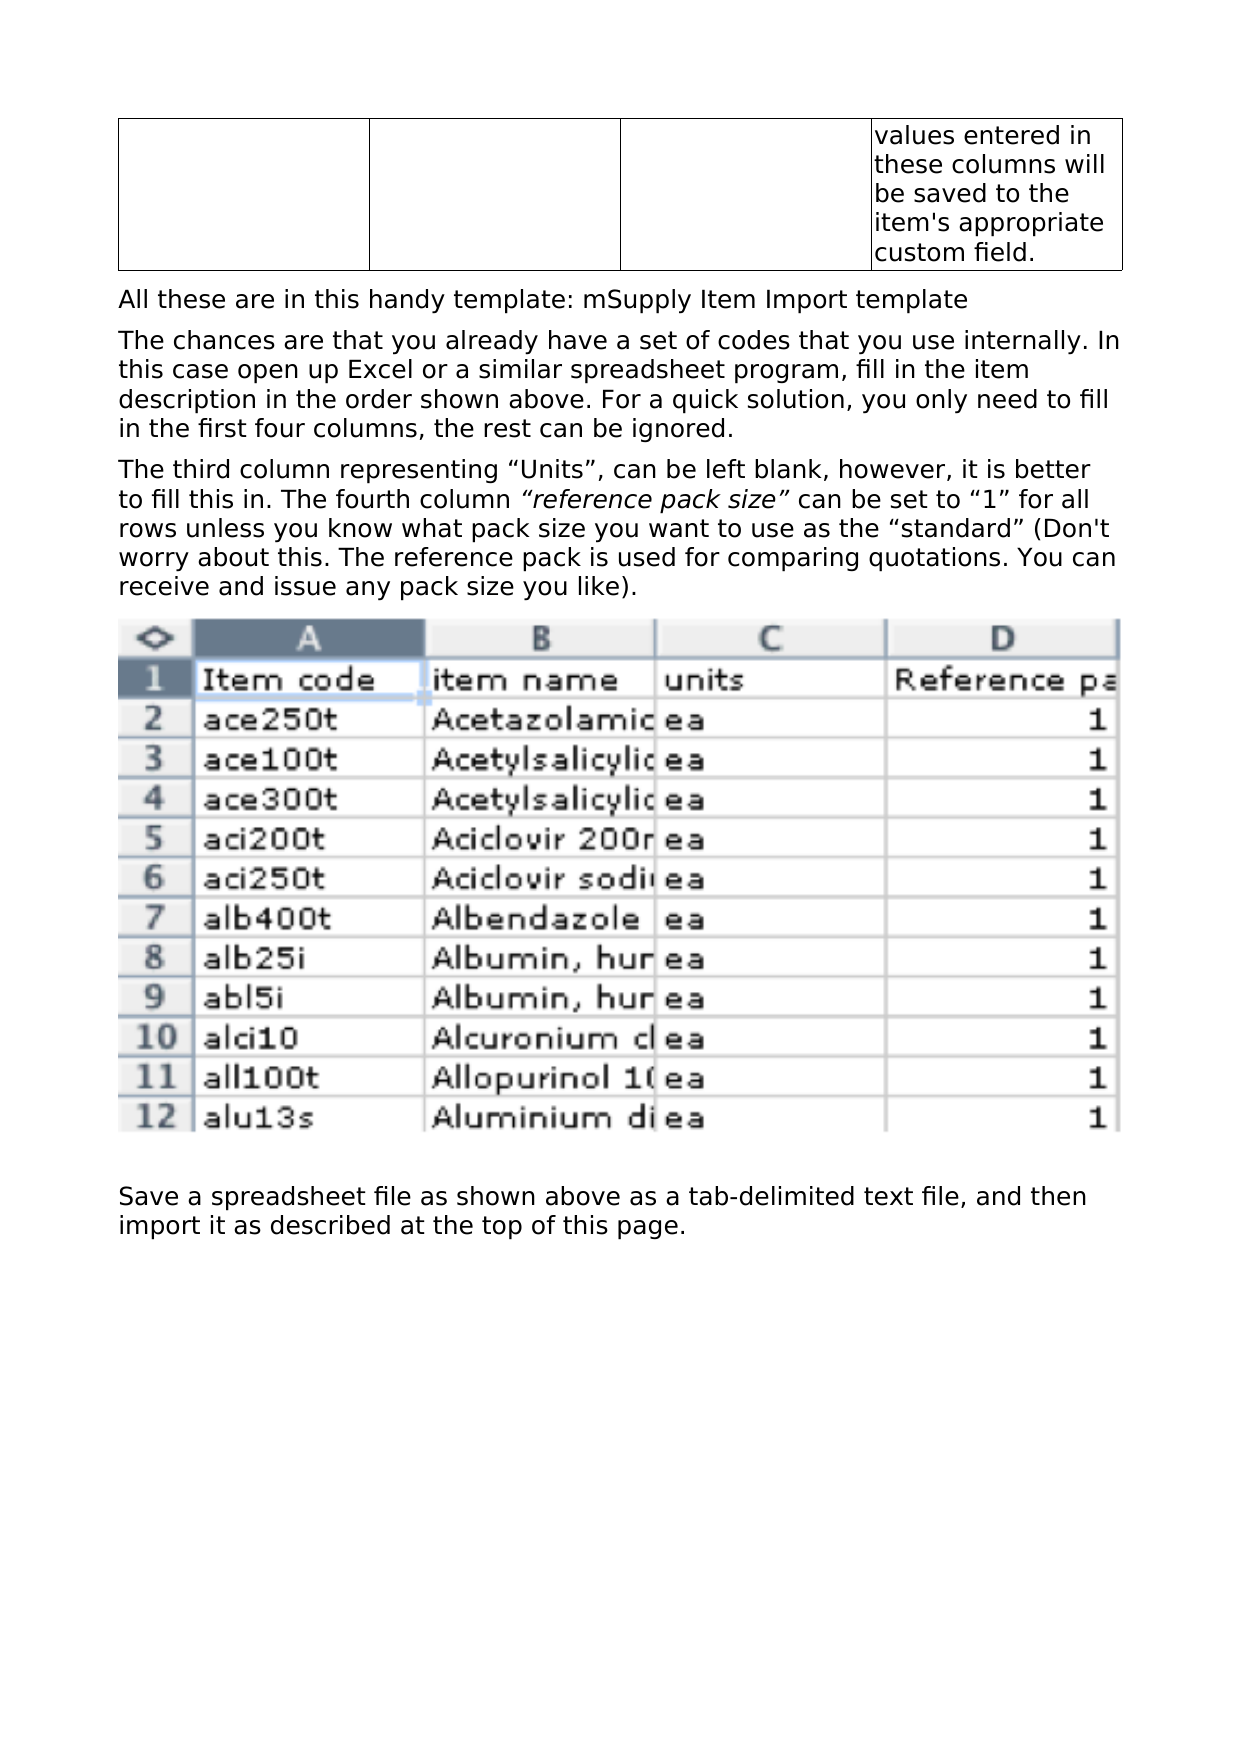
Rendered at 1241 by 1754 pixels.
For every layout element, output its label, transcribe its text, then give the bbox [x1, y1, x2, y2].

picture [118, 613, 1123, 1141]
table_cell values entered in these columns will be saved to the item's appropriate custom field. [872, 119, 1122, 270]
text The third column representing “Units”, can be left blank, however, it is better to fill this in. The fourth column “reference pack size” can be set to “1” for all rows unless you know what pack size you want to use as the “standard” (Don't worry about this. The reference pack is used for comparing quotations. You can receive and issue any pack size you like). [118, 456, 1122, 601]
table_cell [621, 119, 871, 270]
table_cell [370, 119, 620, 270]
table_cell [119, 119, 369, 270]
text Save a spreadsheet file as shown above as a tab-delimited text file, and then import it as described at the top of this page. [118, 1182, 1122, 1241]
text The chances are that you already have a set of codes that you use internally. In this case open up Excel or a similar spreadsheet program, fill in the item description in the order shown above. For a quick solution, you only need to fill in the first four columns, the rest can be ignored. [118, 326, 1122, 443]
text All these are in this handy template: mSupply Item Import template [118, 285, 1122, 314]
